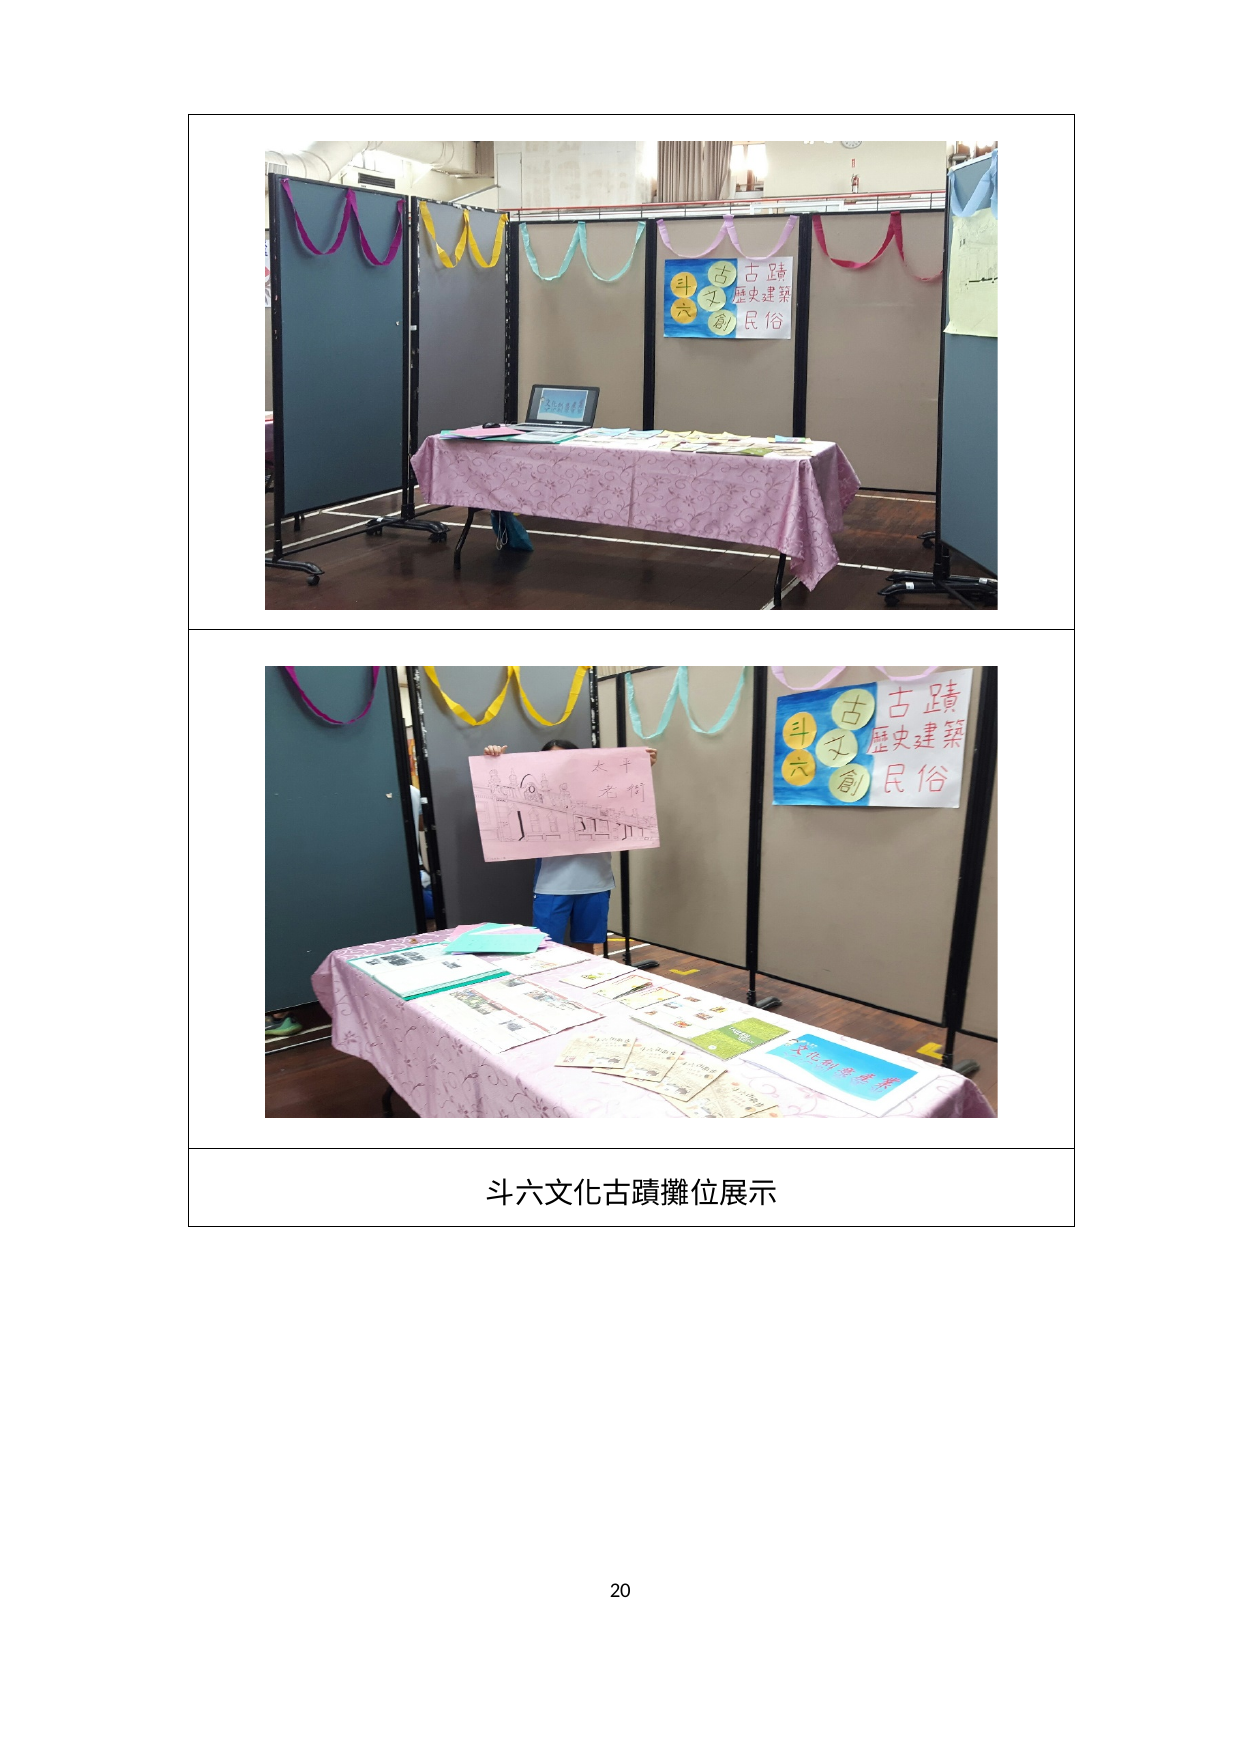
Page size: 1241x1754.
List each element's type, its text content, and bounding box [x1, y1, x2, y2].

table_cell [189, 630, 1074, 1148]
table_cell 斗六文化古蹟攤位展示 [189, 1149, 1074, 1226]
table_header [189, 115, 1074, 629]
